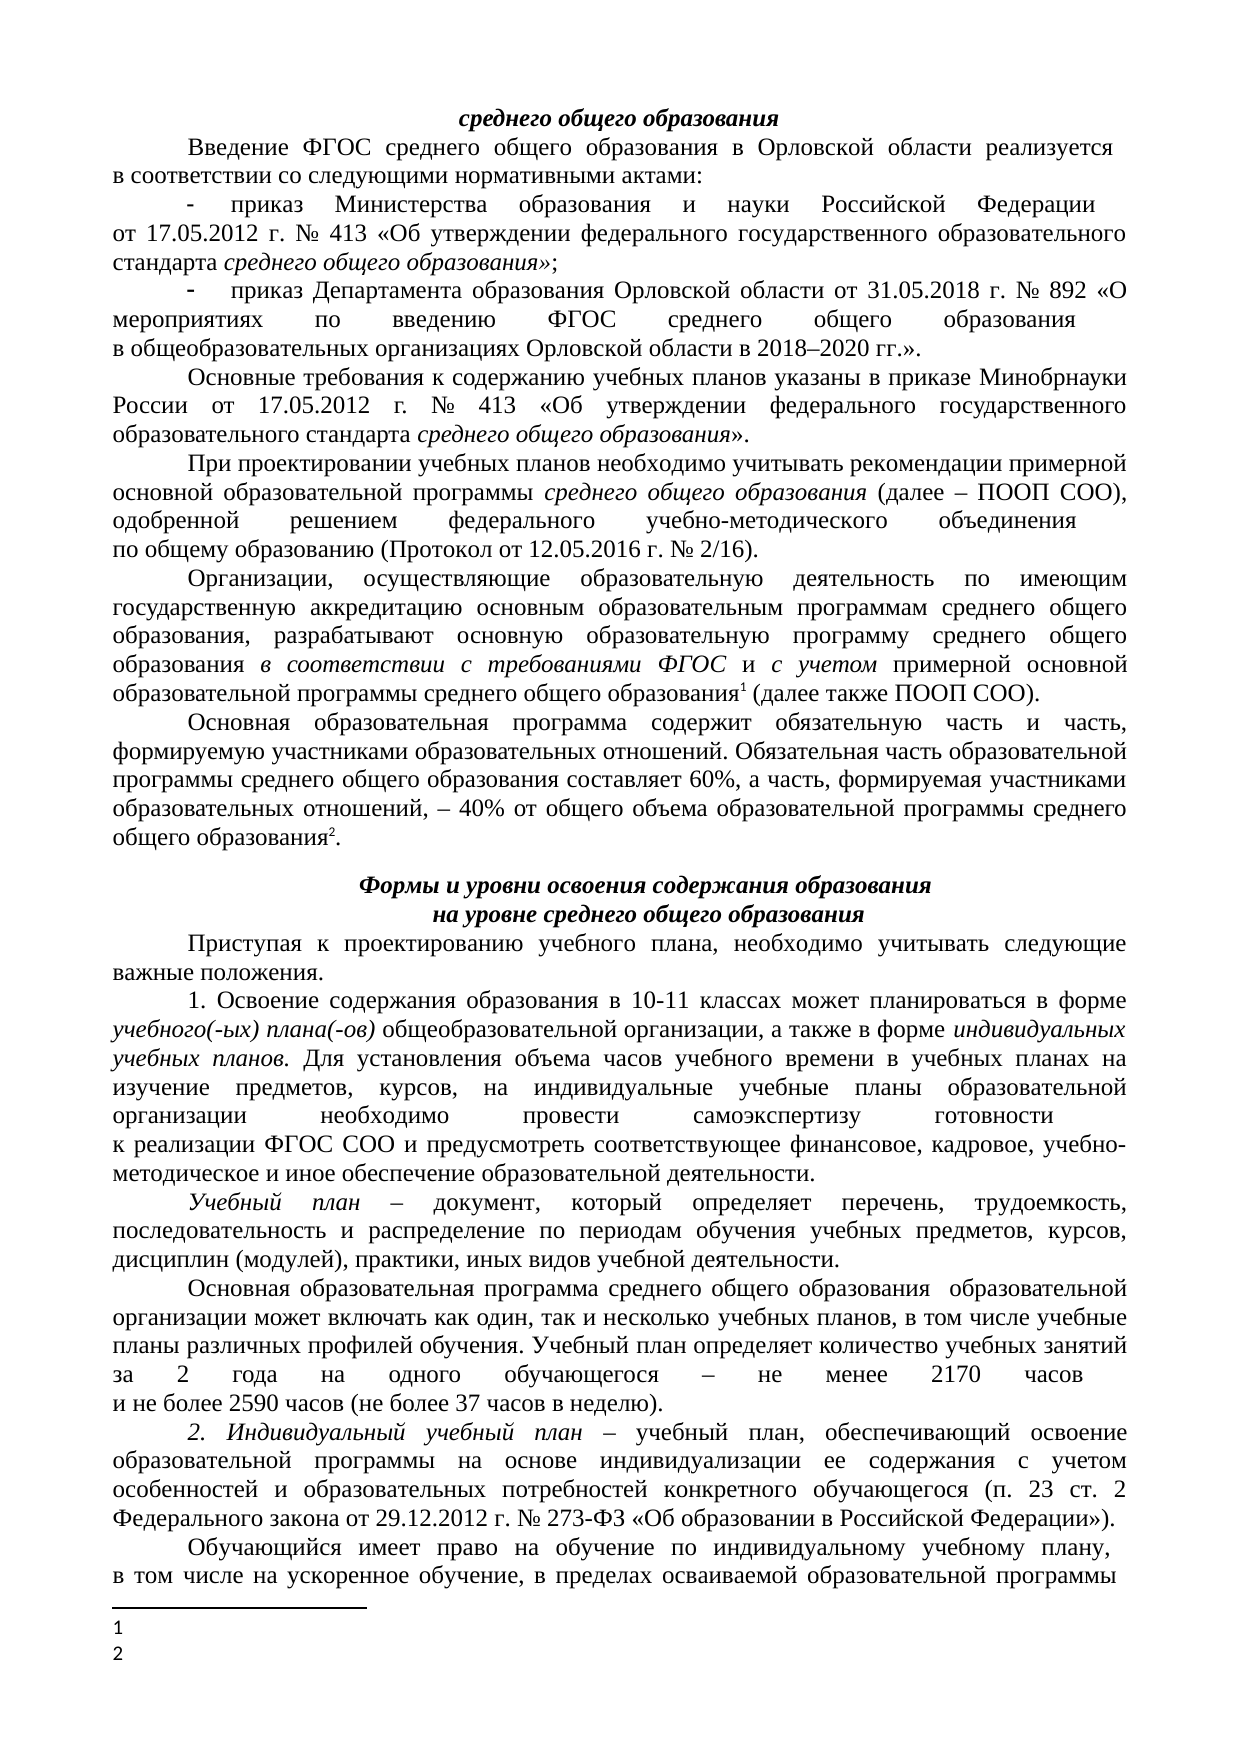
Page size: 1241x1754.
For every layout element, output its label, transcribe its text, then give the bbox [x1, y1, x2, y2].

text 1. Освоение содержания образования в 10-11 классах может планироваться в форме учебного(-ых) плана(-ов) общеобразовательной организации, а также в форме индивидуальных учебных планов. Для установления объема часов учебного времени в учебных планах на изучение предметов, курсов, на индивидуальные учебные планы образовательной организации необходимо провести самоэкспертизу готовности к реализации ФГОС СОО и предусмотреть соответствующее финансовое, кадровое, учебно-методическое и иное обеспечение образовательной деятельности. [112, 985, 1128, 1187]
text среднего общего образования [112, 103, 1128, 132]
text Основная образовательная программа среднего общего образования образовательной организации может включать как один, так и несколько учебных планов, в том числе учебные планы различных профилей обучения. Учебный план определяет количество учебных занятий за 2 года на одного обучающегося – не менее 2170 часов и не более 2590 часов (не более 37 часов в неделю). [112, 1273, 1128, 1417]
text Основная образовательная программа содержит обязательную часть и часть, формируемую участниками образовательных отношений. Обязательная часть образовательной программы среднего общего образования составляет 60%, а часть, формируемая участниками образовательных отношений, – 40% от общего объема образовательной программы среднего общего образования. [112, 707, 1128, 851]
text Формы и уровни освоения содержания образования [112, 870, 1128, 899]
text Приступая к проектированию учебного плана, необходимо учитывать следующие важные положения. [112, 928, 1128, 985]
text Обучающийся имеет право на обучение по индивидуальному учебному плану, в том числе на ускоренное обучение, в пределах осваиваемой образовательной программы [112, 1532, 1128, 1589]
text 2. Индивидуальный учебный план – учебный план, обеспечивающий освоение образовательной программы на основе индивидуализации ее содержания с учетом особенностей и образовательных потребностей конкретного обучающегося (п. 23 ст. 2 Федерального закона от 29.12.2012 г. № 273-ФЗ «Об образовании в Российской Федерации»). [112, 1417, 1128, 1532]
text Введение ФГОС среднего общего образования в Орловской области реализуется в соответствии со следующими нормативными актами: [112, 132, 1128, 189]
text Организации, осуществляющие образовательную деятельность по имеющим государственную аккредитацию основным образовательным программам среднего общего образования, разрабатывают основную образовательную программу среднего общего образования в соответствии с требованиями ФГОС и с учетом примерной основной образовательной программы среднего общего образования (далее также ПООП СОО). [112, 563, 1128, 707]
text на уровне среднего общего образования [112, 899, 1128, 928]
text Основные требования к содержанию учебных планов указаны в приказе Минобрнауки России от 17.05.2012 г. № 413 «Об утверждении федерального государственного образовательного стандарта среднего общего образования». [112, 362, 1128, 448]
list приказ Министерства образования и науки Российской Федерации от 17.05.2012 г. № 413 «Об утверждении федерального государственного образовательного стандарта среднего общего образования»; [112, 189, 1128, 276]
text При проектировании учебных планов необходимо учитывать рекомендации примерной основной образовательной программы среднего общего образования (далее – ПООП СОО), одобренной решением федерального учебно-методического объединения по общему образованию (Протокол от 12.05.2016 г. № 2/16). [112, 448, 1128, 563]
list приказ Департамента образования Орловской области от 31.05.2018 г. № 892 «О мероприятиях по введению ФГОС среднего общего образования в общеобразовательных организациях Орловской области в 2018–2020 гг.». [112, 276, 1128, 362]
text Учебный план – документ, который определяет перечень, трудоемкость, последовательность и распределение по периодам обучения учебных предметов, курсов, дисциплин (модулей), практики, иных видов учебной деятельности. [112, 1187, 1128, 1273]
